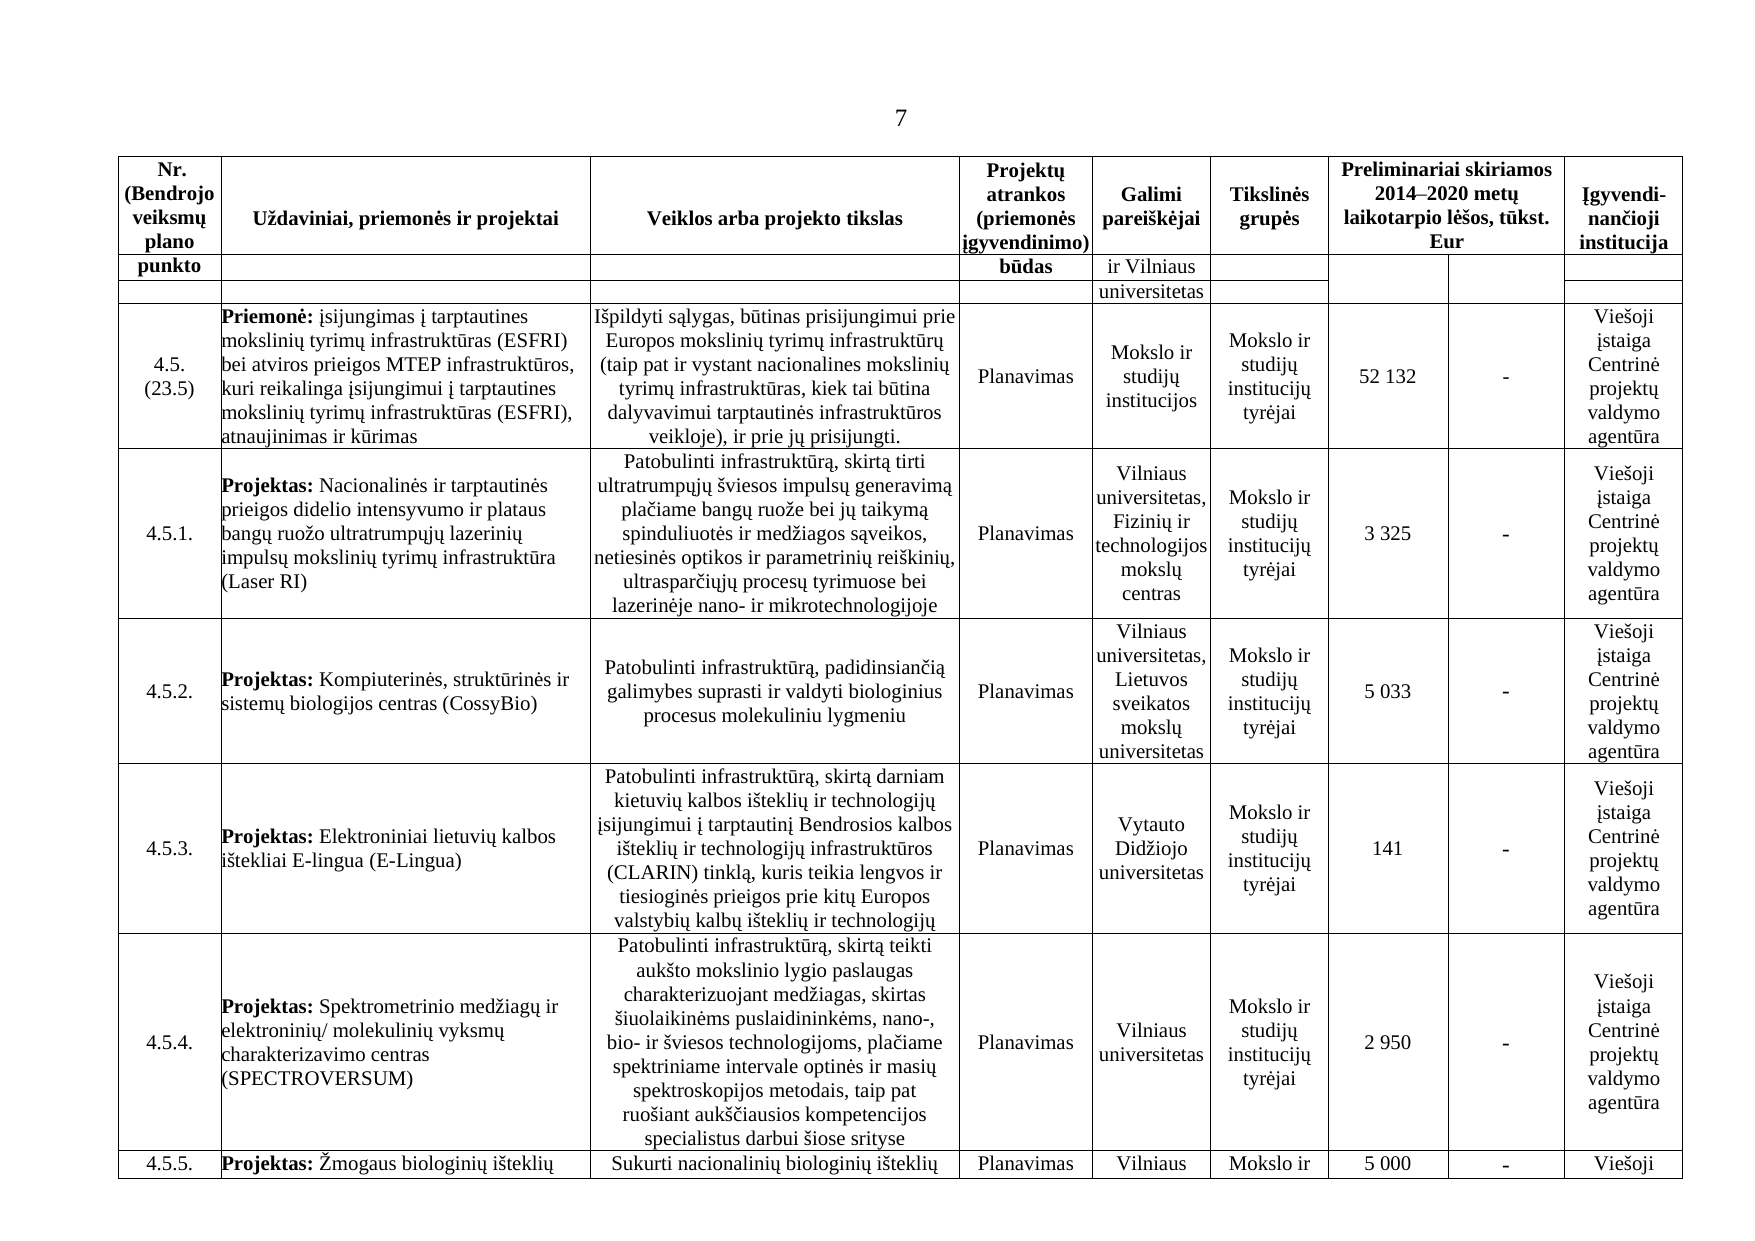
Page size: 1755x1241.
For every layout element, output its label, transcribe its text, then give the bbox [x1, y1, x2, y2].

table_header Tikslinės grupės [1211, 157, 1328, 254]
table_cell 4.4. (23.4) [119, 281, 221, 303]
table_cell [1211, 281, 1328, 303]
table_cell Viešoji [1565, 1151, 1682, 1177]
table_header Galimi pareiškėjai [1093, 157, 1210, 254]
table_cell [1329, 255, 1448, 303]
table_cell Mokslo ir studijų institucijų tyrėjai [1211, 934, 1328, 1150]
table_cell 4.4. (23.4) [119, 255, 221, 280]
table_header Projektų atrankos (priemonės įgyvendinimo) būdas [960, 157, 1092, 254]
table_cell Viešoji įstaiga Centrinė projektų valdymo agentūra [1565, 304, 1682, 448]
table_cell 4.5.5. [119, 1151, 221, 1177]
table_cell 4.5.4. [119, 934, 221, 1150]
table_cell Patobulinti infrastruktūrą, padidinsiančią galimybes suprasti ir valdyti biologinius procesus molekuliniu lygmeniu [591, 619, 959, 763]
table_cell Projektas: Spektrometrinio medžiagų ir elektroninių/ molekulinių vyksmų charakterizavimo centras (SPECTROVERSUM) [222, 934, 590, 1150]
table_header Veiklos arba projekto tikslas [591, 157, 959, 254]
table_cell [222, 255, 590, 280]
table_cell 5 000 [1329, 1151, 1448, 1177]
table_cell 4.5. (23.5) [119, 304, 221, 448]
table_cell - [1449, 255, 1564, 303]
table_cell Vytauto Didžiojo universitetas [1093, 764, 1210, 932]
table_cell - [1449, 619, 1564, 763]
table_header Įgyvendi-nančioji institucija [1565, 157, 1682, 254]
table_cell Patobulinti infrastruktūrą, skirtą teikti aukšto mokslinio lygio paslaugas charakterizuojant medžiagas, skirtas šiuolaikinėms puslaidininkėms, nano-, bio- ir šviesos technologijoms, plačiame spektriniame intervale optinės ir masių spektroskopijos metodais, taip pat ruošiant aukščiausios kompetencijos specialistus darbui šiose srityse [591, 934, 959, 1150]
table_cell Mokslo ir studijų institucijų tyrėjai [1211, 619, 1328, 763]
table_cell 141 [1329, 764, 1448, 932]
table_cell Projektas: Elektroniniai lietuvių kalbos ištekliai E-lingua (E-Lingua) [222, 764, 590, 932]
table_cell ir Vilniaus [1093, 255, 1210, 280]
table_cell 4.5.1. [119, 449, 221, 617]
table_cell Projektas: Kompiuterinės, struktūrinės ir sistemų biologijos centras (CossyBio) [222, 619, 590, 763]
table_cell Planavimas [960, 934, 1092, 1150]
table_cell Patobulinti infrastruktūrą, skirtą tirti ultratrumpųjų šviesos impulsų generavimą plačiame bangų ruože bei jų taikymą spinduliuotės ir medžiagos sąveikos, netiesinės optikos ir parametrinių reiškinių, ultrasparčiųjų procesų tyrimuose bei lazerinėje nano- ir mikrotechnologijoje [591, 449, 959, 617]
table_header Nr. (Bendrojo veiksmų plano punkto Nr.) [119, 157, 221, 254]
table_cell [591, 255, 959, 280]
table_cell Patobulinti infrastruktūrą, skirtą darniam kietuvių kalbos išteklių ir technologijų įsijungimui į tarptautinį Bendrosios kalbos išteklių ir technologijų infrastruktūros (CLARIN) tinklą, kuris teikia lengvos ir tiesioginės prieigos prie kitų Europos valstybių kalbų išteklių ir technologijų [591, 764, 959, 932]
table_cell [591, 281, 959, 303]
table_cell Priemonė: įsijungimas į tarptautines mokslinių tyrimų infrastruktūras (ESFRI) bei atviros prieigos MTEP infrastruktūros, kuri reikalinga įsijungimui į tarptautines mokslinių tyrimų infrastruktūras (ESFRI), atnaujinimas ir kūrimas [222, 304, 590, 448]
table_cell - [1449, 764, 1564, 932]
table_cell Mokslo ir studijų institucijų tyrėjai [1211, 764, 1328, 932]
table_cell Planavimas [960, 1151, 1092, 1177]
table_cell Viešoji įstaiga Centrinė projektų valdymo agentūra [1565, 764, 1682, 932]
table_header Preliminariai skiriamos 2014–2020 metų laikotarpio lėšos, tūkst. Eur [1329, 157, 1564, 253]
table_cell Planavimas [960, 764, 1092, 932]
table_cell Projektas: Žmogaus biologinių išteklių [222, 1151, 590, 1177]
table_cell - [1449, 304, 1564, 448]
table_cell 5 033 [1329, 619, 1448, 763]
table_cell 4.5.2. [119, 619, 221, 763]
table_cell Planavimas [960, 281, 1092, 303]
table_cell Projektas: Nacionalinės ir tarptautinės prieigos didelio intensyvumo ir plataus bangų ruožo ultratrumpųjų lazerinių impulsų mokslinių tyrimų infrastruktūra (Laser RI) [222, 449, 590, 617]
table_cell Išpildyti sąlygas, būtinas prisijungimui prie Europos mokslinių tyrimų infrastruktūrų (taip pat ir vystant nacionalines mokslinių tyrimų infrastruktūras, kiek tai būtina dalyvavimui tarptautinės infrastruktūros veikloje), ir prie jų prisijungti. [591, 304, 959, 448]
table_header Uždaviniai, priemonės ir projektai [222, 157, 590, 254]
table_cell Viešoji įstaiga Centrinė projektų valdymo agentūra [1565, 619, 1682, 763]
table_cell 4.5.3. [119, 764, 221, 932]
table_cell [1211, 255, 1328, 280]
table_cell Sukurti nacionalinių biologinių išteklių [591, 1151, 959, 1177]
table_cell Vilniaus [1093, 1151, 1210, 1177]
table_cell - [1449, 1151, 1564, 1177]
table_cell [222, 281, 590, 303]
table_cell Mokslo ir studijų institucijų tyrėjai [1211, 449, 1328, 617]
table_cell 52 132 [1329, 304, 1448, 448]
table_cell Planavimas [960, 304, 1092, 448]
table_cell 3 325 [1329, 449, 1448, 617]
table_cell Mokslo ir [1211, 1151, 1328, 1177]
table_cell Viešoji įstaiga Centrinė projektų valdymo agentūra [1565, 449, 1682, 617]
table_cell universitetas [1093, 281, 1210, 303]
table_cell Planavimas [960, 255, 1092, 280]
table_cell Vilniaus universitetas, Lietuvos sveikatos mokslų universitetas [1093, 619, 1210, 763]
table_cell Planavimas [960, 619, 1092, 763]
table_cell - [1449, 934, 1564, 1150]
table_cell 2 950 [1329, 934, 1448, 1150]
table_cell [1565, 281, 1682, 303]
table_cell - [1449, 449, 1564, 617]
table_cell Mokslo ir studijų institucijų tyrėjai [1211, 304, 1328, 448]
table_cell Vilniaus universitetas [1093, 934, 1210, 1150]
table_cell Viešoji įstaiga Centrinė projektų valdymo agentūra [1565, 934, 1682, 1150]
table_cell Planavimas [960, 449, 1092, 617]
table_cell [1565, 255, 1682, 280]
table_cell Vilniaus universitetas, Fizinių ir technologijos mokslų centras [1093, 449, 1210, 617]
table_cell Mokslo ir studijų institucijos [1093, 304, 1210, 448]
